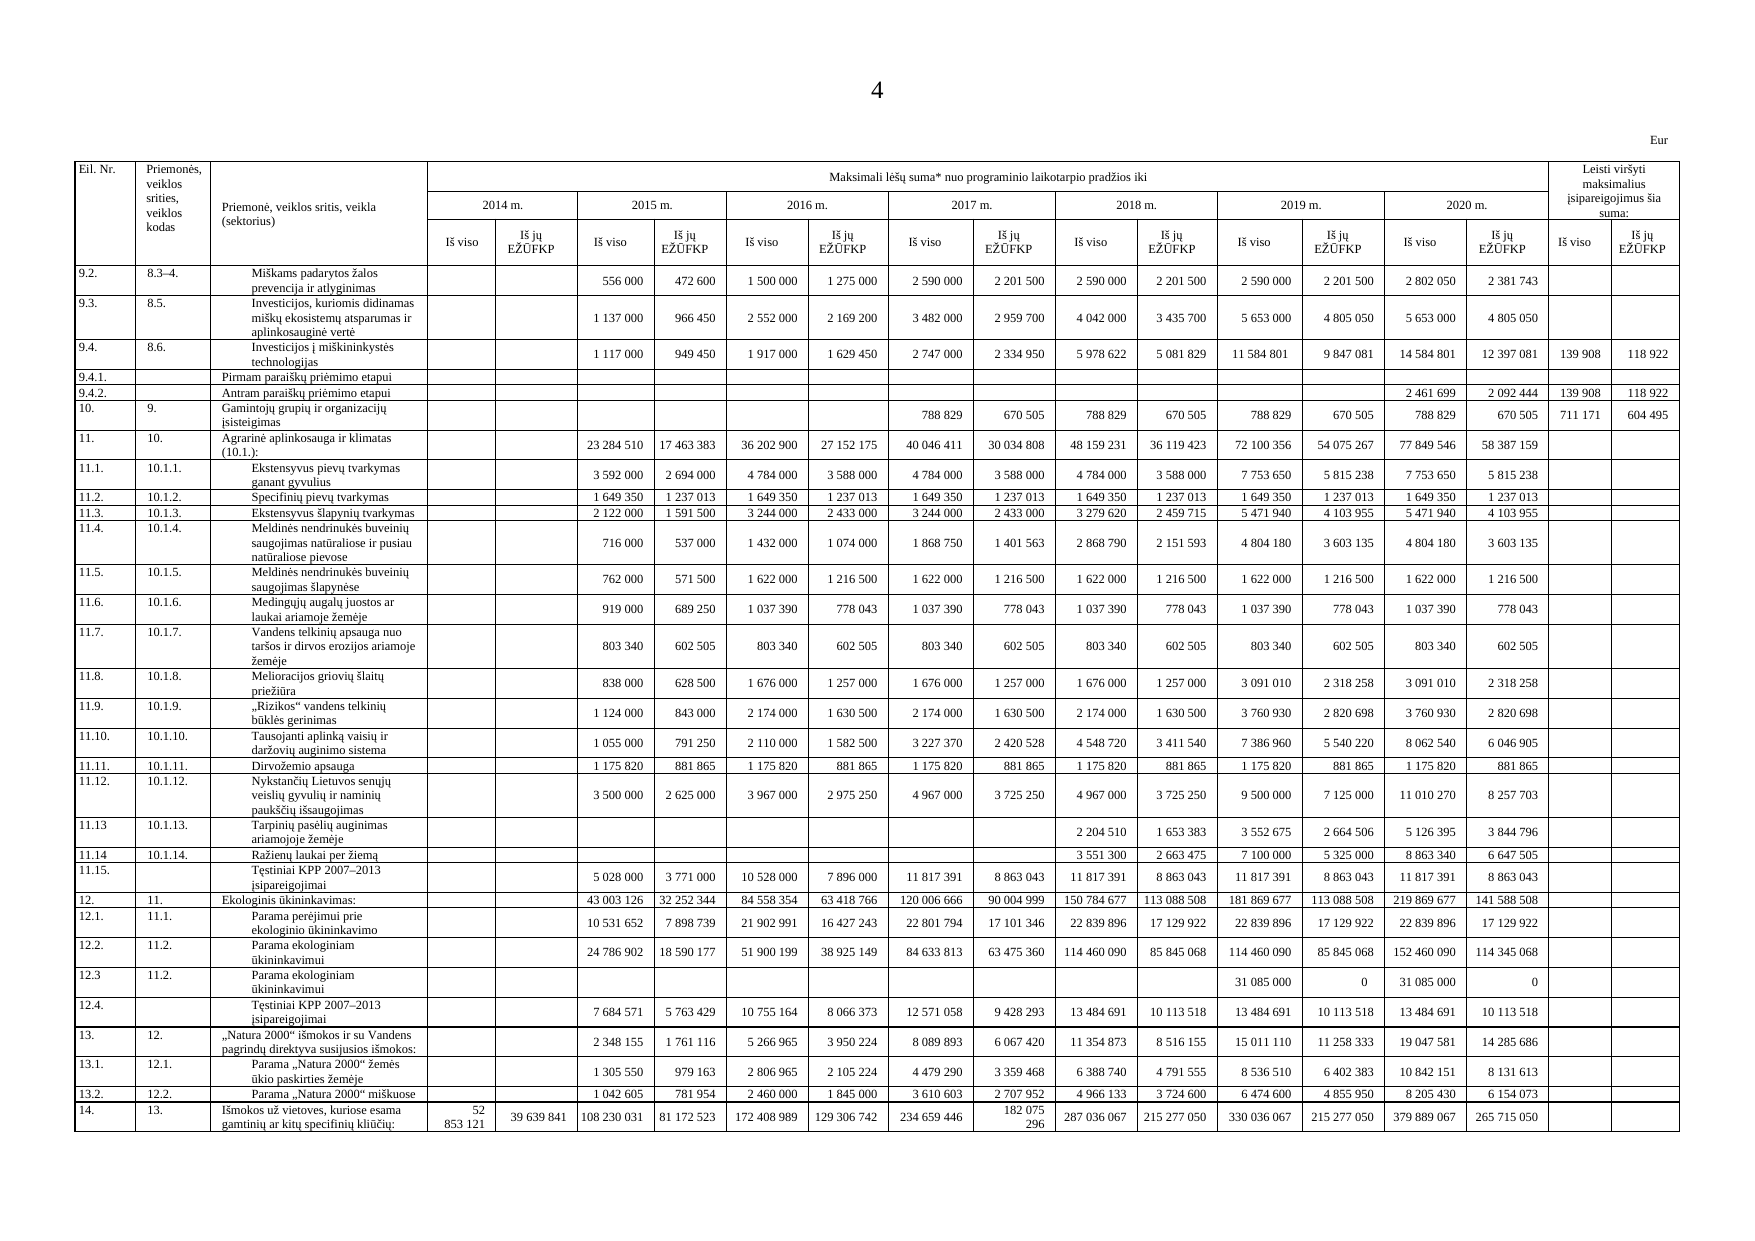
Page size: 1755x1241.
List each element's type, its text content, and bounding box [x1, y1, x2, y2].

table_cell 11 817 391 [1385, 863, 1466, 892]
table_cell 1 622 000 [1385, 565, 1466, 594]
table_cell 21 902 991 [727, 908, 808, 937]
table_cell 84 633 813 [889, 938, 973, 967]
table_cell Maksimali lėšų suma* nuo programinio laikotarpio pradžios iki [428, 162, 1548, 191]
table_cell [496, 431, 577, 459]
table_cell [428, 490, 495, 504]
table_cell 10.1.9. [136, 699, 210, 727]
table_cell [1549, 998, 1611, 1026]
table_cell 7 898 739 [655, 908, 726, 937]
table_cell 172 408 989 [727, 1103, 808, 1131]
table_cell 17 463 383 [655, 431, 726, 459]
table_cell 6 046 905 [1467, 729, 1548, 757]
table_cell [974, 370, 1055, 384]
table_cell Parama perėjimui prie ekologinio ūkininkavimo [211, 908, 427, 937]
table_cell 3 603 135 [1467, 521, 1548, 564]
table_cell 12 571 058 [889, 998, 973, 1026]
table_cell 11.4. [76, 521, 135, 564]
table_cell [809, 968, 888, 997]
table_cell 1 074 000 [809, 521, 888, 564]
table_cell 2 959 700 [974, 296, 1055, 339]
table_cell 5 471 940 [1218, 506, 1302, 520]
table_cell [889, 848, 973, 862]
table_header [210, 133, 428, 161]
table_cell 7 100 000 [1218, 848, 1302, 862]
table_cell 12.2. [76, 938, 135, 967]
table_cell [1612, 521, 1679, 564]
table_cell [428, 385, 495, 400]
table_cell 1 237 013 [809, 490, 888, 504]
table_cell 11.6. [76, 595, 135, 624]
table_cell Tarpinių pasėlių auginimas ariamojoje žemėje [211, 818, 427, 847]
table_cell 5 471 940 [1385, 506, 1466, 520]
table_cell [428, 401, 495, 429]
table_cell 120 006 666 [889, 893, 973, 907]
table_cell [1549, 370, 1611, 384]
table_cell [496, 1057, 577, 1086]
table_cell [1612, 266, 1679, 295]
table_cell 287 036 067 [1056, 1103, 1137, 1131]
table_cell [1549, 266, 1611, 295]
table_cell Pirmam paraiškų priėmimo etapui [211, 370, 427, 384]
table_cell [1549, 296, 1611, 339]
table_cell 12 397 081 [1467, 340, 1548, 369]
table_cell 3 760 930 [1218, 699, 1302, 727]
table_cell 234 659 446 [889, 1103, 973, 1131]
table_cell 3 588 000 [809, 460, 888, 489]
table_cell 77 849 546 [1385, 431, 1466, 459]
table_cell 2 110 000 [727, 729, 808, 757]
table_cell [578, 385, 654, 400]
table_cell 13. [76, 1028, 135, 1056]
table_cell 11.14 [76, 848, 135, 862]
table_cell [1612, 669, 1679, 698]
table_cell 1 676 000 [889, 669, 973, 698]
table_cell 1 868 750 [889, 521, 973, 564]
table_cell Specifinių pievų tvarkymas [211, 490, 427, 504]
table_cell [428, 729, 495, 757]
table_cell 4 479 290 [889, 1057, 973, 1086]
table_cell 1 653 383 [1138, 818, 1217, 847]
table_cell 1 676 000 [1056, 669, 1137, 698]
table_cell 9 847 081 [1303, 340, 1384, 369]
table_cell 7 386 960 [1218, 729, 1302, 757]
table_cell 1 257 000 [1138, 669, 1217, 698]
table_cell 9.4. [76, 340, 135, 369]
table_cell 4 966 133 [1056, 1087, 1137, 1101]
table_cell 2 105 224 [809, 1057, 888, 1086]
table_cell 2019 m. [1218, 192, 1384, 218]
table_cell 556 000 [578, 266, 654, 295]
table_cell 2 707 952 [974, 1087, 1055, 1101]
table_cell [428, 460, 495, 489]
table_cell 1 305 550 [578, 1057, 654, 1086]
table_cell [496, 595, 577, 624]
table_cell 3 592 000 [578, 460, 654, 489]
table_cell [655, 818, 726, 847]
table_cell 6 067 420 [974, 1028, 1055, 1056]
table_cell 3 950 224 [809, 1028, 888, 1056]
table_cell 1 216 500 [1467, 565, 1548, 594]
table_cell 2 664 506 [1303, 818, 1384, 847]
table_cell Iš viso [1218, 220, 1302, 265]
table_cell 3 435 700 [1138, 296, 1217, 339]
table_cell 3 552 675 [1218, 818, 1302, 847]
table_cell [809, 818, 888, 847]
table_cell [1612, 595, 1679, 624]
table_cell [889, 968, 973, 997]
table_cell 2 552 000 [727, 296, 808, 339]
table_cell 2016 m. [727, 192, 888, 218]
table_cell 181 869 677 [1218, 893, 1302, 907]
table_cell 11 584 801 [1218, 340, 1302, 369]
table_cell [496, 893, 577, 907]
table_cell 6 154 073 [1467, 1087, 1548, 1101]
table_cell 152 460 090 [1385, 938, 1466, 967]
table_cell [428, 908, 495, 937]
table_cell 4 804 180 [1385, 521, 1466, 564]
table_cell Investicijos į miškininkystės technologijas [211, 340, 427, 369]
table_cell 90 004 999 [974, 893, 1055, 907]
table_cell 10. [136, 431, 210, 459]
table_cell Iš jų EŽŪFKP [1467, 220, 1548, 265]
table_cell 11.15. [76, 863, 135, 892]
table_cell [727, 370, 808, 384]
table_cell [578, 401, 654, 429]
table_cell 1 037 390 [889, 595, 973, 624]
table_cell 1 275 000 [809, 266, 888, 295]
table_cell 8 062 540 [1385, 729, 1466, 757]
table_cell [655, 848, 726, 862]
table_cell Tęstiniai KPP 2007–2013 įsipareigojimai [211, 998, 427, 1026]
table_cell [428, 296, 495, 339]
table_cell 12.2. [136, 1087, 210, 1101]
table_cell 8.3–4. [136, 266, 210, 295]
table_cell 11.9. [76, 699, 135, 727]
table_cell 628 500 [655, 669, 726, 698]
table_cell 141 588 508 [1467, 893, 1548, 907]
table_cell 1 432 000 [727, 521, 808, 564]
table_cell 10.1.10. [136, 729, 210, 757]
table_cell [428, 521, 495, 564]
table_cell 10 113 518 [1303, 998, 1384, 1026]
table_cell 10 755 164 [727, 998, 808, 1026]
table_cell Parama ekologiniam ūkininkavimui [211, 938, 427, 967]
table_cell 2 459 715 [1138, 506, 1217, 520]
table_cell 1 216 500 [1303, 565, 1384, 594]
table_cell 2018 m. [1056, 192, 1217, 218]
table_cell 4 805 050 [1303, 296, 1384, 339]
table_cell [428, 1057, 495, 1086]
table_cell Parama „Natura 2000“ miškuose [211, 1087, 427, 1101]
table_cell 1 175 820 [1385, 758, 1466, 773]
table_cell 11.7. [76, 625, 135, 668]
table_cell [1549, 669, 1611, 698]
table_cell 12.1. [136, 1057, 210, 1086]
table_cell 39 639 841 [496, 1103, 577, 1131]
table_cell [496, 1028, 577, 1056]
table_cell [1612, 729, 1679, 757]
table_cell 13 484 691 [1218, 998, 1302, 1026]
table_cell 40 046 411 [889, 431, 973, 459]
table_cell 3 500 000 [578, 774, 654, 817]
table_header [809, 133, 888, 161]
table_cell 3 482 000 [889, 296, 973, 339]
table_cell [1612, 296, 1679, 339]
table_header [1303, 133, 1384, 161]
table_cell 2 590 000 [1056, 266, 1137, 295]
table_cell 22 839 896 [1218, 908, 1302, 937]
table_cell 330 036 067 [1218, 1103, 1302, 1131]
table_cell 11.13 [76, 818, 135, 847]
table_cell [1612, 893, 1679, 907]
table_cell 63 418 766 [809, 893, 888, 907]
table_cell Melioracijos griovių šlaitų priežiūra [211, 669, 427, 698]
table_cell 11 258 333 [1303, 1028, 1384, 1056]
table_cell 11 817 391 [1056, 863, 1137, 892]
table_cell 43 003 126 [578, 893, 654, 907]
table_cell 1 649 350 [889, 490, 973, 504]
table_cell [889, 385, 973, 400]
table_cell 803 340 [1056, 625, 1137, 668]
table_header [1385, 133, 1467, 161]
table_cell 9. [136, 401, 210, 429]
table_cell 2 204 510 [1056, 818, 1137, 847]
table_cell 3 359 468 [974, 1057, 1055, 1086]
table_cell 4 967 000 [1056, 774, 1137, 817]
table_cell 689 250 [655, 595, 726, 624]
table_cell 881 865 [655, 758, 726, 773]
table_cell [496, 863, 577, 892]
table_cell 1 622 000 [1056, 565, 1137, 594]
table_cell [1612, 818, 1679, 847]
table_cell [1612, 699, 1679, 727]
table_cell 1 216 500 [809, 565, 888, 594]
table_cell [1612, 460, 1679, 489]
table_cell 791 250 [655, 729, 726, 757]
table_cell 966 450 [655, 296, 726, 339]
table_cell 472 600 [655, 266, 726, 295]
table_cell 1 037 390 [1056, 595, 1137, 624]
table_cell [496, 385, 577, 400]
table_cell [1549, 848, 1611, 862]
table_cell 711 171 [1549, 401, 1611, 429]
table_cell 3 967 000 [727, 774, 808, 817]
table_cell Parama ekologiniam ūkininkavimui [211, 968, 427, 997]
table_cell 10. [76, 401, 135, 429]
table_cell 2 590 000 [1218, 266, 1302, 295]
table_header [136, 133, 210, 161]
table_cell Iš viso [889, 220, 973, 265]
table_cell 2 590 000 [889, 266, 973, 295]
table_cell [496, 774, 577, 817]
table_cell [1549, 521, 1611, 564]
table_cell 10.1.12. [136, 774, 210, 817]
table_cell [428, 506, 495, 520]
table_cell [428, 968, 495, 997]
table_cell [1549, 506, 1611, 520]
table_cell [889, 818, 973, 847]
table_cell Priemonės, veiklos srities, veiklos kodas [136, 162, 210, 265]
table_cell [496, 460, 577, 489]
table_cell 1 649 350 [1056, 490, 1137, 504]
table_cell [496, 968, 577, 997]
table_cell [428, 370, 495, 384]
table_cell 5 763 429 [655, 998, 726, 1026]
table_cell 7 125 000 [1303, 774, 1384, 817]
table_cell 17 101 346 [974, 908, 1055, 937]
table_cell 803 340 [889, 625, 973, 668]
table_cell [428, 758, 495, 773]
table_cell 1 216 500 [1138, 565, 1217, 594]
table_cell 1 622 000 [727, 565, 808, 594]
table_cell 778 043 [1467, 595, 1548, 624]
table_cell [496, 506, 577, 520]
table_cell 602 505 [974, 625, 1055, 668]
table_cell 1 257 000 [974, 669, 1055, 698]
table_cell [1612, 490, 1679, 504]
table_cell 19 047 581 [1385, 1028, 1466, 1056]
table_cell 9.3. [76, 296, 135, 339]
table_cell 14. [76, 1103, 135, 1131]
table_header [888, 133, 973, 161]
table_cell 788 829 [1218, 401, 1302, 429]
table_cell 13 484 691 [1056, 998, 1137, 1026]
table_cell [136, 863, 210, 892]
table_cell Medingųjų augalų juostos ar laukai ariamoje žemėje [211, 595, 427, 624]
table_cell [428, 774, 495, 817]
table_cell Gamintojų grupių ir organizacijų įsisteigimas [211, 401, 427, 429]
table_cell 1 216 500 [974, 565, 1055, 594]
table_cell 15 011 110 [1218, 1028, 1302, 1056]
table_cell [809, 848, 888, 862]
table_cell 1 622 000 [889, 565, 973, 594]
table_cell 31 085 000 [1218, 968, 1302, 997]
table_cell [1549, 908, 1611, 937]
table_cell Ekstensyvus pievų tvarkymas ganant gyvulius [211, 460, 427, 489]
table_cell 3 725 250 [974, 774, 1055, 817]
table_cell [496, 729, 577, 757]
table_cell 1 175 820 [578, 758, 654, 773]
table_cell [496, 998, 577, 1026]
table_cell 1 117 000 [578, 340, 654, 369]
table_cell 1 591 500 [655, 506, 726, 520]
table_cell 11.2. [136, 938, 210, 967]
table_cell 1 630 500 [1138, 699, 1217, 727]
table_cell 1 175 820 [1218, 758, 1302, 773]
table_cell 4 855 950 [1303, 1087, 1384, 1101]
table_cell Investicijos, kuriomis didinamas miškų ekosistemų atsparumas ir aplinkosauginė vertė [211, 296, 427, 339]
table_cell 3 279 620 [1056, 506, 1137, 520]
table_header [428, 133, 727, 161]
table_cell [136, 385, 210, 400]
table_cell 36 119 423 [1138, 431, 1217, 459]
table_cell [428, 893, 495, 907]
table_cell 3 771 000 [655, 863, 726, 892]
table_header [973, 133, 1055, 161]
table_cell [1549, 565, 1611, 594]
table_cell „Natura 2000“ išmokos ir su Vandens pagrindų direktyva susijusios išmokos: [211, 1028, 427, 1056]
table_cell Iš viso [578, 220, 654, 265]
table_cell 17 129 922 [1138, 908, 1217, 937]
table_cell Iš jų EŽŪFKP [655, 220, 726, 265]
table_cell [1467, 370, 1548, 384]
table_cell Iš jų EŽŪFKP [496, 220, 577, 265]
table_cell [428, 1087, 495, 1101]
table_cell 670 505 [974, 401, 1055, 429]
table_cell 85 845 068 [1303, 938, 1384, 967]
table_cell [1612, 758, 1679, 773]
table_cell 781 954 [655, 1087, 726, 1101]
table_cell 602 505 [1467, 625, 1548, 668]
table_cell Ražienų laukai per žiemą [211, 848, 427, 862]
table_cell 150 784 677 [1056, 893, 1137, 907]
table_cell 571 500 [655, 565, 726, 594]
table_cell 10.1.1. [136, 460, 210, 489]
table_cell 5 126 395 [1385, 818, 1466, 847]
table_cell 30 034 808 [974, 431, 1055, 459]
table_cell 1 761 116 [655, 1028, 726, 1056]
table_cell 4 784 000 [889, 460, 973, 489]
table_cell Iš jų EŽŪFKP [1303, 220, 1384, 265]
table_cell [727, 848, 808, 862]
table_cell 2 820 698 [1467, 699, 1548, 727]
table_cell 1 649 350 [578, 490, 654, 504]
table_cell Iš jų EŽŪFKP [1138, 220, 1217, 265]
table_cell 2 151 593 [1138, 521, 1217, 564]
table_cell 3 588 000 [1138, 460, 1217, 489]
table_cell 215 277 050 [1138, 1103, 1217, 1131]
table_cell 881 865 [974, 758, 1055, 773]
table_cell 1 175 820 [889, 758, 973, 773]
table_cell 3 244 000 [889, 506, 973, 520]
table_cell 8 257 703 [1467, 774, 1548, 817]
table_cell 118 922 [1612, 340, 1679, 369]
table_cell 6 388 740 [1056, 1057, 1137, 1086]
table_cell Iš jų EŽŪFKP [1612, 220, 1679, 265]
table_cell 48 159 231 [1056, 431, 1137, 459]
table_cell 803 340 [727, 625, 808, 668]
table_cell 6 402 383 [1303, 1057, 1384, 1086]
table_cell 778 043 [809, 595, 888, 624]
table_cell [1612, 938, 1679, 967]
table_cell 10.1.13. [136, 818, 210, 847]
table_cell [727, 401, 808, 429]
table_cell [1612, 506, 1679, 520]
table_cell [1612, 1103, 1679, 1131]
table_cell 1 500 000 [727, 266, 808, 295]
table_cell [974, 968, 1055, 997]
table_cell 2 092 444 [1467, 385, 1548, 400]
table_cell [1218, 385, 1302, 400]
table_cell 1 917 000 [727, 340, 808, 369]
table_cell [428, 863, 495, 892]
table_cell 11. [136, 893, 210, 907]
table_cell [655, 401, 726, 429]
table_cell 3 411 540 [1138, 729, 1217, 757]
table_cell [1549, 938, 1611, 967]
table_cell [496, 699, 577, 727]
table_cell 881 865 [1138, 758, 1217, 773]
table_cell 2014 m. [428, 192, 577, 218]
table_cell 1 845 000 [809, 1087, 888, 1101]
table_cell Dirvožemio apsauga [211, 758, 427, 773]
table_cell 2 433 000 [974, 506, 1055, 520]
table_cell Antram paraiškų priėmimo etapui [211, 385, 427, 400]
table_cell 602 505 [1138, 625, 1217, 668]
table_cell 219 869 677 [1385, 893, 1466, 907]
table_cell 1 037 390 [1385, 595, 1466, 624]
table_cell 3 724 600 [1138, 1087, 1217, 1101]
table_cell 604 495 [1612, 401, 1679, 429]
table_cell 2 201 500 [1138, 266, 1217, 295]
table_cell 4 548 720 [1056, 729, 1137, 757]
table_cell Ekologinis ūkininkavimas: [211, 893, 427, 907]
table_cell [1549, 893, 1611, 907]
table_cell 4 784 000 [727, 460, 808, 489]
table_cell 14 584 801 [1385, 340, 1466, 369]
table_cell 4 784 000 [1056, 460, 1137, 489]
table_cell 2 868 790 [1056, 521, 1137, 564]
table_cell 8 066 373 [809, 998, 888, 1026]
table_cell [1612, 1028, 1679, 1056]
table_cell [496, 758, 577, 773]
table_cell [428, 431, 495, 459]
table_cell 12.1. [76, 908, 135, 937]
table_header [1138, 133, 1217, 161]
table_header [1467, 133, 1549, 161]
table_cell 670 505 [1303, 401, 1384, 429]
table_cell 2 802 050 [1385, 266, 1466, 295]
table_cell 114 460 090 [1218, 938, 1302, 967]
table_cell [428, 669, 495, 698]
table_cell 838 000 [578, 669, 654, 698]
table_cell [809, 370, 888, 384]
table_cell [428, 266, 495, 295]
table_cell [1612, 774, 1679, 817]
table_cell [496, 340, 577, 369]
table_cell 3 227 370 [889, 729, 973, 757]
table_cell [1549, 1028, 1611, 1056]
table_cell [496, 938, 577, 967]
table_cell 12. [136, 1028, 210, 1056]
table_cell 4 042 000 [1056, 296, 1137, 339]
table_cell 11.11. [76, 758, 135, 773]
table_cell 11.3. [76, 506, 135, 520]
table_cell 2 334 950 [974, 340, 1055, 369]
table_cell 1 037 390 [1218, 595, 1302, 624]
table_cell 602 505 [1303, 625, 1384, 668]
table_cell 118 922 [1612, 385, 1679, 400]
table_cell [1612, 908, 1679, 937]
table_cell 85 845 068 [1138, 938, 1217, 967]
table_cell 2 122 000 [578, 506, 654, 520]
table_cell [578, 370, 654, 384]
table_cell 5 653 000 [1218, 296, 1302, 339]
table_cell 379 889 067 [1385, 1103, 1466, 1131]
table_cell 8 863 043 [1138, 863, 1217, 892]
table_header [1055, 133, 1138, 161]
table_cell 1 649 350 [727, 490, 808, 504]
table_cell 36 202 900 [727, 431, 808, 459]
table_cell 7 753 650 [1218, 460, 1302, 489]
table_cell 10 531 652 [578, 908, 654, 937]
table_cell 9.4.2. [76, 385, 135, 400]
table_cell [496, 401, 577, 429]
table_cell 1 237 013 [974, 490, 1055, 504]
table_cell [1549, 968, 1611, 997]
table_cell 5 815 238 [1467, 460, 1548, 489]
table_cell 2 806 965 [727, 1057, 808, 1086]
table_cell [974, 848, 1055, 862]
table_cell [1549, 595, 1611, 624]
table_cell 788 829 [889, 401, 973, 429]
table_cell 1 630 500 [809, 699, 888, 727]
table_cell 949 450 [655, 340, 726, 369]
table_cell 17 129 922 [1303, 908, 1384, 937]
table_cell [1612, 848, 1679, 862]
table_cell [428, 595, 495, 624]
table_cell 537 000 [655, 521, 726, 564]
table_cell 5 028 000 [578, 863, 654, 892]
table_cell 5 081 829 [1138, 340, 1217, 369]
table_cell 1 175 820 [727, 758, 808, 773]
table_cell 1 401 563 [974, 521, 1055, 564]
table_cell [496, 625, 577, 668]
table_cell 108 230 031 [578, 1103, 654, 1131]
table_cell 2 694 000 [655, 460, 726, 489]
table_cell [496, 296, 577, 339]
table_cell 8.6. [136, 340, 210, 369]
table_cell 2 747 000 [889, 340, 973, 369]
table_cell 11 817 391 [889, 863, 973, 892]
table_cell 1 257 000 [809, 669, 888, 698]
table_cell 139 908 [1549, 385, 1611, 400]
table_cell [1218, 370, 1302, 384]
table_cell [1549, 863, 1611, 892]
table_cell [428, 1028, 495, 1056]
table_cell 22 801 794 [889, 908, 973, 937]
table_cell 670 505 [1138, 401, 1217, 429]
table_cell 51 900 199 [727, 938, 808, 967]
table_cell [496, 521, 577, 564]
table_cell [809, 401, 888, 429]
table_cell 762 000 [578, 565, 654, 594]
table_cell 0 [1467, 968, 1548, 997]
table_cell [1138, 370, 1217, 384]
table_cell 14 285 686 [1467, 1028, 1548, 1056]
table_cell 0 [1303, 968, 1384, 997]
table_cell 265 715 050 [1467, 1103, 1548, 1131]
table_cell 1 629 450 [809, 340, 888, 369]
table_cell [1612, 863, 1679, 892]
table_cell [578, 968, 654, 997]
table_cell 13.1. [76, 1057, 135, 1086]
table_cell 12.4. [76, 998, 135, 1026]
table_cell 182 075 296 [974, 1103, 1055, 1131]
table_cell [428, 625, 495, 668]
table_cell 84 558 354 [727, 893, 808, 907]
table_cell 8 863 043 [1467, 863, 1548, 892]
table_cell 24 786 902 [578, 938, 654, 967]
table_cell 2 174 000 [889, 699, 973, 727]
table_cell [1056, 968, 1137, 997]
table_cell [727, 818, 808, 847]
table_cell 3 091 010 [1218, 669, 1302, 698]
table_header [727, 133, 809, 161]
table_cell 13 484 691 [1385, 998, 1466, 1026]
table_cell [1056, 385, 1137, 400]
table_cell 1 037 390 [727, 595, 808, 624]
table_cell 9 428 293 [974, 998, 1055, 1026]
table_cell 3 244 000 [727, 506, 808, 520]
table_cell 602 505 [809, 625, 888, 668]
table_cell 803 340 [1385, 625, 1466, 668]
table_cell 17 129 922 [1467, 908, 1548, 937]
table_cell 3 610 603 [889, 1087, 973, 1101]
table_cell 81 172 523 [655, 1103, 726, 1131]
table_cell 113 088 508 [1303, 893, 1384, 907]
table_cell [1549, 625, 1611, 668]
table_cell 602 505 [655, 625, 726, 668]
table_cell 1 175 820 [1056, 758, 1137, 773]
table_cell 4 103 955 [1467, 506, 1548, 520]
table_cell 3 725 250 [1138, 774, 1217, 817]
table_cell [727, 968, 808, 997]
table_cell [1612, 968, 1679, 997]
table_cell Tausojanti aplinką vaisių ir daržovių auginimo sistema [211, 729, 427, 757]
table_cell [1303, 385, 1384, 400]
table_cell 11.1. [136, 908, 210, 937]
table_cell [1138, 968, 1217, 997]
table_cell 5 815 238 [1303, 460, 1384, 489]
table_cell [428, 848, 495, 862]
table_cell Meldinės nendrinukės buveinių saugojimas šlapynėse [211, 565, 427, 594]
table_cell [889, 370, 973, 384]
table_cell 215 277 050 [1303, 1103, 1384, 1131]
table_cell 2 318 258 [1303, 669, 1384, 698]
table_cell 114 460 090 [1056, 938, 1137, 967]
table_cell 11.8. [76, 669, 135, 698]
table_cell Parama „Natura 2000“ žemės ūkio paskirties žemėje [211, 1057, 427, 1086]
table_cell 9.4.1. [76, 370, 135, 384]
table_cell 8 863 340 [1385, 848, 1466, 862]
table_cell 1 237 013 [1467, 490, 1548, 504]
table_cell Ekstensyvus šlapynių tvarkymas [211, 506, 427, 520]
table_cell 10.1.7. [136, 625, 210, 668]
table_cell [428, 340, 495, 369]
table_cell 52 853 121 [428, 1103, 495, 1131]
table_cell 2020 m. [1385, 192, 1548, 218]
table_cell 8 516 155 [1138, 1028, 1217, 1056]
table_cell 2 820 698 [1303, 699, 1384, 727]
table_cell [496, 266, 577, 295]
table_cell 10.1.14. [136, 848, 210, 862]
table_cell 13. [136, 1103, 210, 1131]
table_cell Meldinės nendrinukės buveinių saugojimas natūraliose ir pusiau natūraliose pievose [211, 521, 427, 564]
table_cell [578, 848, 654, 862]
table_cell Vandens telkinių apsauga nuo taršos ir dirvos erozijos ariamoje žemėje [211, 625, 427, 668]
table_cell 63 475 360 [974, 938, 1055, 967]
table_cell [496, 848, 577, 862]
table_cell 8 131 613 [1467, 1057, 1548, 1086]
table_cell Iš viso [428, 220, 495, 265]
table_cell 10 528 000 [727, 863, 808, 892]
table_cell 2 201 500 [974, 266, 1055, 295]
table_cell 2015 m. [578, 192, 726, 218]
table_cell 979 163 [655, 1057, 726, 1086]
table_cell [974, 818, 1055, 847]
table_cell 16 427 243 [809, 908, 888, 937]
table_cell Tęstiniai KPP 2007–2013 įsipareigojimai [211, 863, 427, 892]
table_cell 54 075 267 [1303, 431, 1384, 459]
table_cell 4 804 180 [1218, 521, 1302, 564]
table_cell 919 000 [578, 595, 654, 624]
table_cell 670 505 [1467, 401, 1548, 429]
table_cell 31 085 000 [1385, 968, 1466, 997]
table_header [1217, 133, 1302, 161]
table_cell 113 088 508 [1138, 893, 1217, 907]
table_cell 8 089 893 [889, 1028, 973, 1056]
table_cell [1612, 1057, 1679, 1086]
table_cell 3 603 135 [1303, 521, 1384, 564]
table_cell 10.1.3. [136, 506, 210, 520]
table_cell 9.2. [76, 266, 135, 295]
table_cell Priemonė, veiklos sritis, veikla (sektorius) [211, 162, 427, 265]
table_cell [136, 998, 210, 1026]
table_cell 9 500 000 [1218, 774, 1302, 817]
table_cell 5 978 622 [1056, 340, 1137, 369]
table_cell 22 839 896 [1385, 908, 1466, 937]
table_cell 3 760 930 [1385, 699, 1466, 727]
table_cell [1549, 758, 1611, 773]
table_cell 788 829 [1385, 401, 1466, 429]
table_cell [1549, 431, 1611, 459]
table_cell [1303, 370, 1384, 384]
table_cell 1 137 000 [578, 296, 654, 339]
table_header [75, 133, 136, 161]
table_cell 10.1.11. [136, 758, 210, 773]
table_cell [1138, 385, 1217, 400]
table_cell [496, 1087, 577, 1101]
table_cell 10.1.2. [136, 490, 210, 504]
table_cell [496, 490, 577, 504]
table_cell Iš viso [1056, 220, 1137, 265]
table_cell 6 474 600 [1218, 1087, 1302, 1101]
table_cell 11 817 391 [1218, 863, 1302, 892]
table_cell 1 237 013 [1138, 490, 1217, 504]
table_cell [1056, 370, 1137, 384]
table_cell „Rizikos“ vandens telkinių būklės gerinimas [211, 699, 427, 727]
table_cell 881 865 [1467, 758, 1548, 773]
table_cell [1549, 460, 1611, 489]
table_cell 2 663 475 [1138, 848, 1217, 862]
table_cell 27 152 175 [809, 431, 888, 459]
table_cell [1549, 729, 1611, 757]
table_cell [655, 968, 726, 997]
table_cell 114 345 068 [1467, 938, 1548, 967]
table_cell 1 237 013 [655, 490, 726, 504]
table_cell 7 753 650 [1385, 460, 1466, 489]
table_cell 1 622 000 [1218, 565, 1302, 594]
table_cell 4 805 050 [1467, 296, 1548, 339]
table_cell [1612, 998, 1679, 1026]
table_cell 11.1. [76, 460, 135, 489]
table_cell 32 252 344 [655, 893, 726, 907]
table_cell 8 205 430 [1385, 1087, 1466, 1101]
table_cell 12. [76, 893, 135, 907]
table_cell 10 113 518 [1467, 998, 1548, 1026]
table_cell [1549, 1057, 1611, 1086]
table_cell Iš viso [727, 220, 808, 265]
table_cell [1385, 370, 1466, 384]
table_cell 11 010 270 [1385, 774, 1466, 817]
table_cell [496, 818, 577, 847]
table_cell [974, 385, 1055, 400]
table_cell 38 925 149 [809, 938, 888, 967]
table_cell 716 000 [578, 521, 654, 564]
table_cell 778 043 [974, 595, 1055, 624]
table_cell 1 649 350 [1385, 490, 1466, 504]
table_cell 1 649 350 [1218, 490, 1302, 504]
table_cell 58 387 159 [1467, 431, 1548, 459]
table_cell Eil. Nr. [76, 162, 135, 265]
table_header [1549, 133, 1612, 161]
table_cell 2 348 155 [578, 1028, 654, 1056]
table_cell [496, 669, 577, 698]
table_cell Miškams padarytos žalos prevencija ir atlyginimas [211, 266, 427, 295]
table_cell 11.2. [76, 490, 135, 504]
table_cell 2 625 000 [655, 774, 726, 817]
table_cell 843 000 [655, 699, 726, 727]
table_cell [1549, 699, 1611, 727]
table_cell 2 420 528 [974, 729, 1055, 757]
table_cell [809, 385, 888, 400]
table_cell 18 590 177 [655, 938, 726, 967]
table_cell [496, 908, 577, 937]
table_cell 7 684 571 [578, 998, 654, 1026]
table_cell 10.1.4. [136, 521, 210, 564]
table_cell 11. [76, 431, 135, 459]
table_cell 5 653 000 [1385, 296, 1466, 339]
table_cell 8 863 043 [1303, 863, 1384, 892]
table_cell 1 055 000 [578, 729, 654, 757]
table_cell 1 042 605 [578, 1087, 654, 1101]
table_cell Agrarinė aplinkosauga ir klimatas (10.1.): [211, 431, 427, 459]
table_cell [496, 370, 577, 384]
table_cell 2 460 000 [727, 1087, 808, 1101]
table_cell [1549, 1087, 1611, 1101]
table_cell [1549, 818, 1611, 847]
table_cell [428, 565, 495, 594]
table_cell 4 103 955 [1303, 506, 1384, 520]
table_cell 10.1.5. [136, 565, 210, 594]
table_cell 803 340 [1218, 625, 1302, 668]
table_cell 11.10. [76, 729, 135, 757]
table_cell 778 043 [1138, 595, 1217, 624]
table_cell [428, 699, 495, 727]
table_cell [428, 998, 495, 1026]
table_cell 6 647 505 [1467, 848, 1548, 862]
table_cell Iš viso [1385, 220, 1466, 265]
table_cell 1 630 500 [974, 699, 1055, 727]
table_cell 3 091 010 [1385, 669, 1466, 698]
table_cell [655, 370, 726, 384]
table_cell [136, 370, 210, 384]
table_cell 881 865 [1303, 758, 1384, 773]
table_cell [1612, 431, 1679, 459]
table_cell 11.5. [76, 565, 135, 594]
table_cell Iš viso [1549, 220, 1611, 265]
table_cell [1549, 1103, 1611, 1131]
table_header Eur [1612, 133, 1679, 161]
table_cell 5 266 965 [727, 1028, 808, 1056]
table_cell 11 354 873 [1056, 1028, 1137, 1056]
table_cell 23 284 510 [578, 431, 654, 459]
table_cell 2 174 000 [727, 699, 808, 727]
table_cell 3 551 300 [1056, 848, 1137, 862]
table_cell Leisti viršyti maksimalius įsipareigojimus šia suma: [1549, 162, 1679, 218]
table_cell [578, 818, 654, 847]
table_cell [1612, 1087, 1679, 1101]
table_cell [428, 818, 495, 847]
table_cell 10 842 151 [1385, 1057, 1466, 1086]
table_cell 3 588 000 [974, 460, 1055, 489]
table_cell 10.1.8. [136, 669, 210, 698]
table_cell [727, 385, 808, 400]
table_cell 2 975 250 [809, 774, 888, 817]
table_cell [1549, 774, 1611, 817]
table_cell 2 318 258 [1467, 669, 1548, 698]
table_cell [655, 385, 726, 400]
table_cell 8 536 510 [1218, 1057, 1302, 1086]
table_cell 2017 m. [889, 192, 1055, 218]
table_cell 788 829 [1056, 401, 1137, 429]
table_cell 22 839 896 [1056, 908, 1137, 937]
table_cell 1 676 000 [727, 669, 808, 698]
table_cell [1612, 625, 1679, 668]
table_cell 5 540 220 [1303, 729, 1384, 757]
table_cell [1612, 565, 1679, 594]
table_cell [496, 565, 577, 594]
table_cell 12.3 [76, 968, 135, 997]
table_cell 139 908 [1549, 340, 1611, 369]
table_cell 7 896 000 [809, 863, 888, 892]
table_cell 1 582 500 [809, 729, 888, 757]
table_cell 2 461 699 [1385, 385, 1466, 400]
table_cell 129 306 742 [809, 1103, 888, 1131]
table_cell Išmokos už vietoves, kuriose esama gamtinių ar kitų specifinių kliūčių: [211, 1103, 427, 1131]
table_cell 778 043 [1303, 595, 1384, 624]
table_cell 1 124 000 [578, 699, 654, 727]
table_cell 8.5. [136, 296, 210, 339]
table_cell Iš jų EŽŪFKP [809, 220, 888, 265]
table_cell Iš jų EŽŪFKP [974, 220, 1055, 265]
table_cell 72 100 356 [1218, 431, 1302, 459]
table_cell 2 174 000 [1056, 699, 1137, 727]
table_cell 1 237 013 [1303, 490, 1384, 504]
table_cell 11.12. [76, 774, 135, 817]
table_cell [1612, 370, 1679, 384]
table_cell 2 169 200 [809, 296, 888, 339]
table_cell 881 865 [809, 758, 888, 773]
table_cell 4 967 000 [889, 774, 973, 817]
table_cell 8 863 043 [974, 863, 1055, 892]
table_cell Nykstančių Lietuvos senųjų veislių gyvulių ir naminių paukščių išsaugojimas [211, 774, 427, 817]
table_cell [428, 938, 495, 967]
table_cell 10 113 518 [1138, 998, 1217, 1026]
table_cell 2 201 500 [1303, 266, 1384, 295]
table_cell [1549, 490, 1611, 504]
table_cell 13.2. [76, 1087, 135, 1101]
table_cell 4 791 555 [1138, 1057, 1217, 1086]
table_cell 3 844 796 [1467, 818, 1548, 847]
table_cell 803 340 [578, 625, 654, 668]
table_cell 2 381 743 [1467, 266, 1548, 295]
table_cell 10.1.6. [136, 595, 210, 624]
table_cell 2 433 000 [809, 506, 888, 520]
table_cell 5 325 000 [1303, 848, 1384, 862]
table_cell 11.2. [136, 968, 210, 997]
